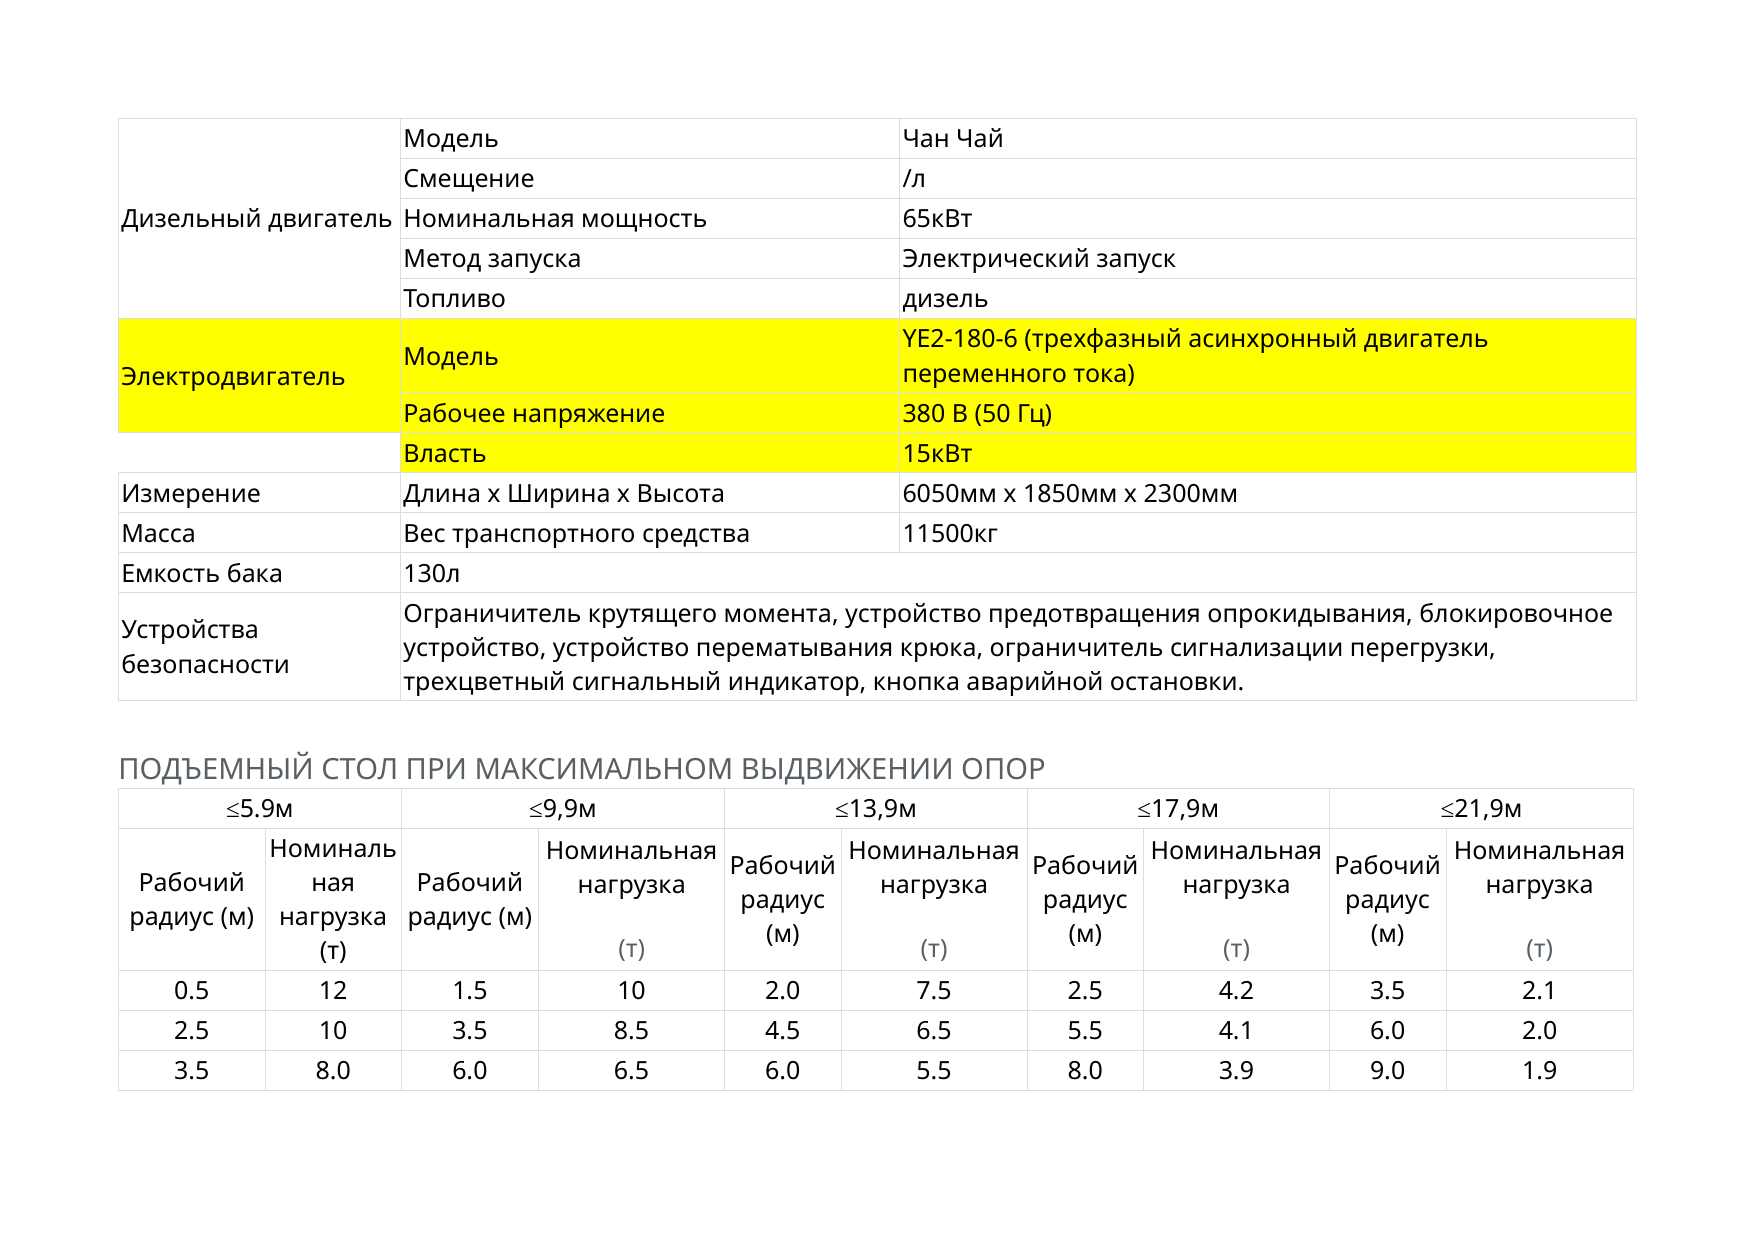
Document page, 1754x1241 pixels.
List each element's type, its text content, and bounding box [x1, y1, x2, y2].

table_cell Рабочий радиус (м) [725, 829, 841, 970]
table_cell Электродвигатель [119, 319, 400, 432]
table_cell 6.5 [539, 1051, 724, 1090]
table_cell Номинальная нагрузка (т) [539, 829, 724, 970]
table_cell 8.0 [266, 1051, 401, 1090]
table_cell 9.0 [1330, 1051, 1446, 1090]
table_cell Емкость бака [119, 553, 400, 592]
table_cell 1.9 [1447, 1051, 1633, 1090]
table_cell Длина x Ширина x Высота [401, 473, 899, 512]
table_cell Дизельный двигатель [119, 119, 400, 318]
table_cell Модель [401, 319, 899, 392]
table_cell 6.0 [1330, 1011, 1446, 1050]
table_cell дизель [900, 279, 1636, 318]
table_cell Топливо [401, 279, 899, 318]
table_cell 15кВт [900, 433, 1636, 472]
table_cell 8.0 [1028, 1051, 1143, 1090]
table_cell 4.5 [725, 1011, 841, 1050]
table_cell 0.5 [119, 971, 265, 1010]
table_header ≤21,9м [1330, 789, 1633, 828]
table_cell 8.5 [539, 1011, 724, 1050]
table_cell 1.5 [402, 971, 538, 1010]
table_cell 6.0 [402, 1051, 538, 1090]
table_cell 10 [266, 1011, 401, 1050]
table_cell YE2-180-6 (трехфазный асинхронный двигатель переменного тока) [900, 319, 1636, 392]
table_cell 7.5 [842, 971, 1027, 1010]
table_cell 11500кг [900, 513, 1636, 552]
table_cell 5.5 [842, 1051, 1027, 1090]
table_cell 5.5 [1028, 1011, 1143, 1050]
table_cell Номинальная нагрузка (т) [266, 829, 401, 970]
table_cell 3.5 [1330, 971, 1446, 1010]
table_cell Электрический запуск [900, 239, 1636, 278]
table_cell 3.5 [119, 1051, 265, 1090]
table_cell Смещение [401, 159, 899, 198]
table_cell 380 В (50 Гц) [900, 393, 1636, 432]
table_cell 2.5 [119, 1011, 265, 1050]
table_cell 6050мм x 1850мм x 2300мм [900, 473, 1636, 512]
table_cell Измерение [119, 473, 400, 512]
table_cell Номинальная нагрузка (т) [1144, 829, 1329, 970]
table_cell 4.2 [1144, 971, 1329, 1010]
table_cell 4.1 [1144, 1011, 1329, 1050]
table_cell Номинальная нагрузка (т) [842, 829, 1027, 970]
table_cell Рабочее напряжение [401, 393, 899, 432]
table_cell 12 [266, 971, 401, 1010]
table_cell Вес транспортного средства [401, 513, 899, 552]
table_cell Устройства безопасности [119, 593, 400, 700]
table_cell 2.5 [1028, 971, 1143, 1010]
table_cell Рабочий радиус (м) [1330, 829, 1446, 970]
table_cell Метод запуска [401, 239, 899, 278]
table_cell Рабочий радиус (м) [402, 829, 538, 970]
table_cell 130л [401, 553, 1636, 592]
table_cell 6.0 [725, 1051, 841, 1090]
table_cell Ограничитель крутящего момента, устройство предотвращения опрокидывания, блокировочное устройство, устройство перематывания крюка, ограничитель сигнализации перегрузки, трехцветный сигнальный индикатор, кнопка аварийной остановки. [401, 593, 1636, 700]
table_header ≤17,9м [1028, 789, 1329, 828]
table_cell Рабочий радиус (м) [1028, 829, 1143, 970]
table_header ≤5.9м [119, 789, 401, 828]
table_cell 2.0 [1447, 1011, 1633, 1050]
table_cell Рабочий радиус (м) [119, 829, 265, 970]
table_header ≤9,9м [402, 789, 724, 828]
table_cell 3.5 [402, 1011, 538, 1050]
table_cell /л [900, 159, 1636, 198]
table_cell 2.0 [725, 971, 841, 1010]
table_cell Номинальная нагрузка (т) [1447, 829, 1633, 970]
table_cell Модель [401, 119, 899, 158]
table_cell 2.1 [1447, 971, 1633, 1010]
table_cell Власть [401, 433, 899, 472]
table_cell Масса [119, 513, 400, 552]
table_header ≤13,9м [725, 789, 1027, 828]
table_cell Номинальная мощность [401, 199, 899, 238]
table_cell 10 [539, 971, 724, 1010]
table_cell Чан Чай [900, 119, 1636, 158]
table_cell 6.5 [842, 1011, 1027, 1050]
subtitle ПОДЪЕМНЫЙ СТОЛ ПРИ МАКСИМАЛЬНОМ ВЫДВИЖЕНИИ ОПОР [118, 748, 1636, 788]
table_cell 65кВт [900, 199, 1636, 238]
table_cell 3.9 [1144, 1051, 1329, 1090]
